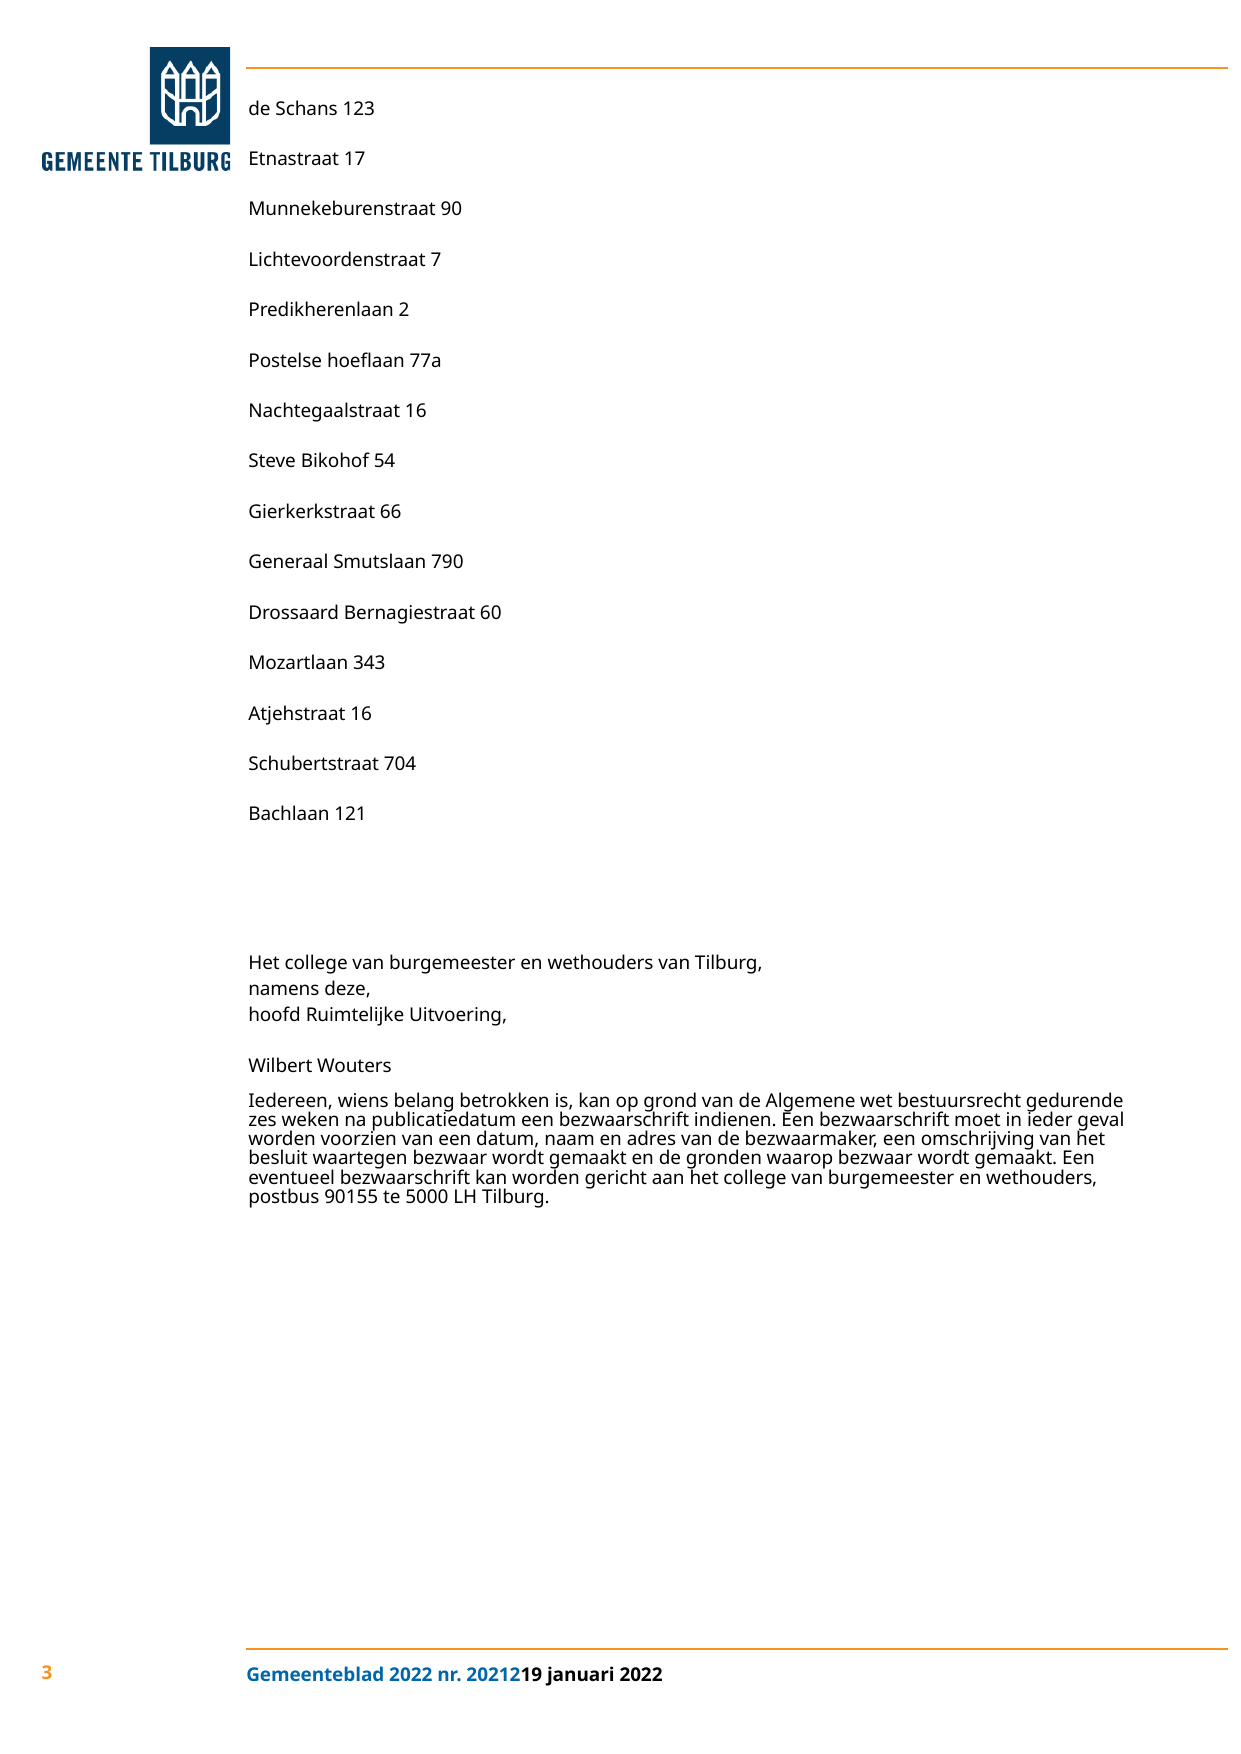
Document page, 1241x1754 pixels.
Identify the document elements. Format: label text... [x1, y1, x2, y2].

text Wilbert Wouters [248, 1052, 1152, 1078]
text namens deze, [248, 975, 1152, 1001]
text Iedereen, wiens belang betrokken is, kan op grond van de Algemene wet bestuursrecht gedurende zes weken na publicatiedatum een bezwaarschrift indienen. Een bezwaarschrift moet in ieder geval worden voorzien van een datum, naam en adres van de bezwaarmaker, een omschrijving van het besluit waartegen bezwaar wordt gemaakt en de gronden waarop bezwaar wordt gemaakt. Een eventueel bezwaarschrift kan worden gericht aan het college van burgemeester en wethouders, postbus 90155 te 5000 LH Tilburg. [248, 1092, 1152, 1207]
text Munnekeburenstraat 90 [248, 196, 1152, 221]
text Lichtevoordenstraat 7 [248, 246, 1152, 272]
text Drossaard Bernagiestraat 60 [248, 599, 1152, 625]
text Postelse hoeflaan 77a [248, 347, 1152, 373]
text Gierkerkstraat 66 [248, 498, 1152, 524]
text Het college van burgemeester en wethouders van Tilburg, [248, 949, 1152, 975]
text Nachtegaalstraat 16 [248, 397, 1152, 423]
text Generaal Smutslaan 790 [248, 548, 1152, 574]
text Mozartlaan 343 [248, 649, 1152, 675]
text de Schans 123 [248, 95, 1152, 121]
text Atjehstraat 16 [248, 700, 1152, 726]
text hoofd Ruimtelijke Uitvoering, [248, 1001, 1152, 1026]
text Bachlaan 121 [248, 801, 1152, 826]
picture [41, 47, 231, 172]
text Predikherenlaan 2 [248, 296, 1152, 322]
text Etnastraat 17 [248, 145, 1152, 171]
text Schubertstraat 704 [248, 750, 1152, 776]
text Steve Bikohof 54 [248, 448, 1152, 473]
